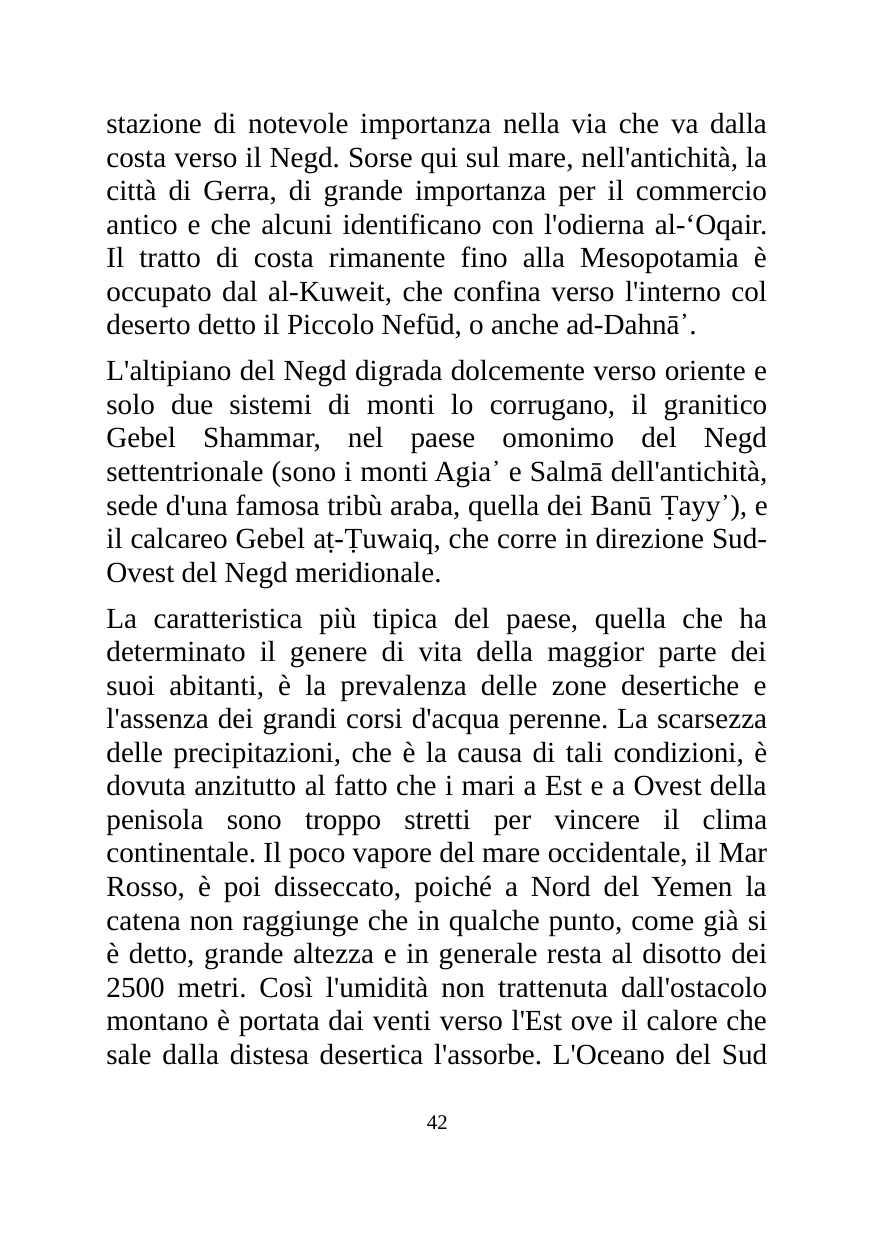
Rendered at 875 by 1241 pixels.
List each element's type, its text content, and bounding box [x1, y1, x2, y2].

text La caratteristica più tipica del paese, quella che ha determinato il genere di vita della maggior parte dei suoi abitanti, è la prevalenza delle zone desertiche e l'assenza dei grandi corsi d'acqua perenne. La scarsezza delle precipitazioni, che è la causa di tali condizioni, è dovuta anzitutto al fatto che i mari a Est e a Ovest della penisola sono troppo stretti per vincere il clima continentale. Il poco vapore del mare occidentale, il Mar Rosso, è poi disseccato, poiché a Nord del Yemen la catena non raggiunge che in qualche punto, come già si è detto, grande altezza e in generale resta al disotto dei 2500 metri. Così l'umidità non trattenuta dall'ostacolo montano è portata dai venti verso l'Est ove il calore che sale dalla distesa desertica l'assorbe. L'Oceano del Sud [106, 601, 768, 1070]
text stazione di notevole importanza nella via che va dalla costa verso il Negd. Sorse qui sul mare, nell'antichità, la città di Gerra, di grande importanza per il commercio antico e che alcuni identificano con l'odierna al-‘Oqair. Il tratto di costa rimanente fino alla Mesopotamia è occupato dal al-Kuweit, che confina verso l'interno col deserto detto il Piccolo Nefūd, o anche ad-Dahnā᾽. [106, 106, 768, 341]
text L'altipiano del Negd digrada dolcemente verso oriente e solo due sistemi di monti lo corrugano, il granitico Gebel Shammar, nel paese omonimo del Negd settentrionale (sono i monti Agia᾽ e Salmā dell'antichità, sede d'una famosa tribù araba, quella dei Banū Ṭayy᾽), e il calcareo Gebel aṭ-Ṭuwaiq, che corre in direzione Sud-Ovest del Negd meridionale. [106, 353, 768, 588]
